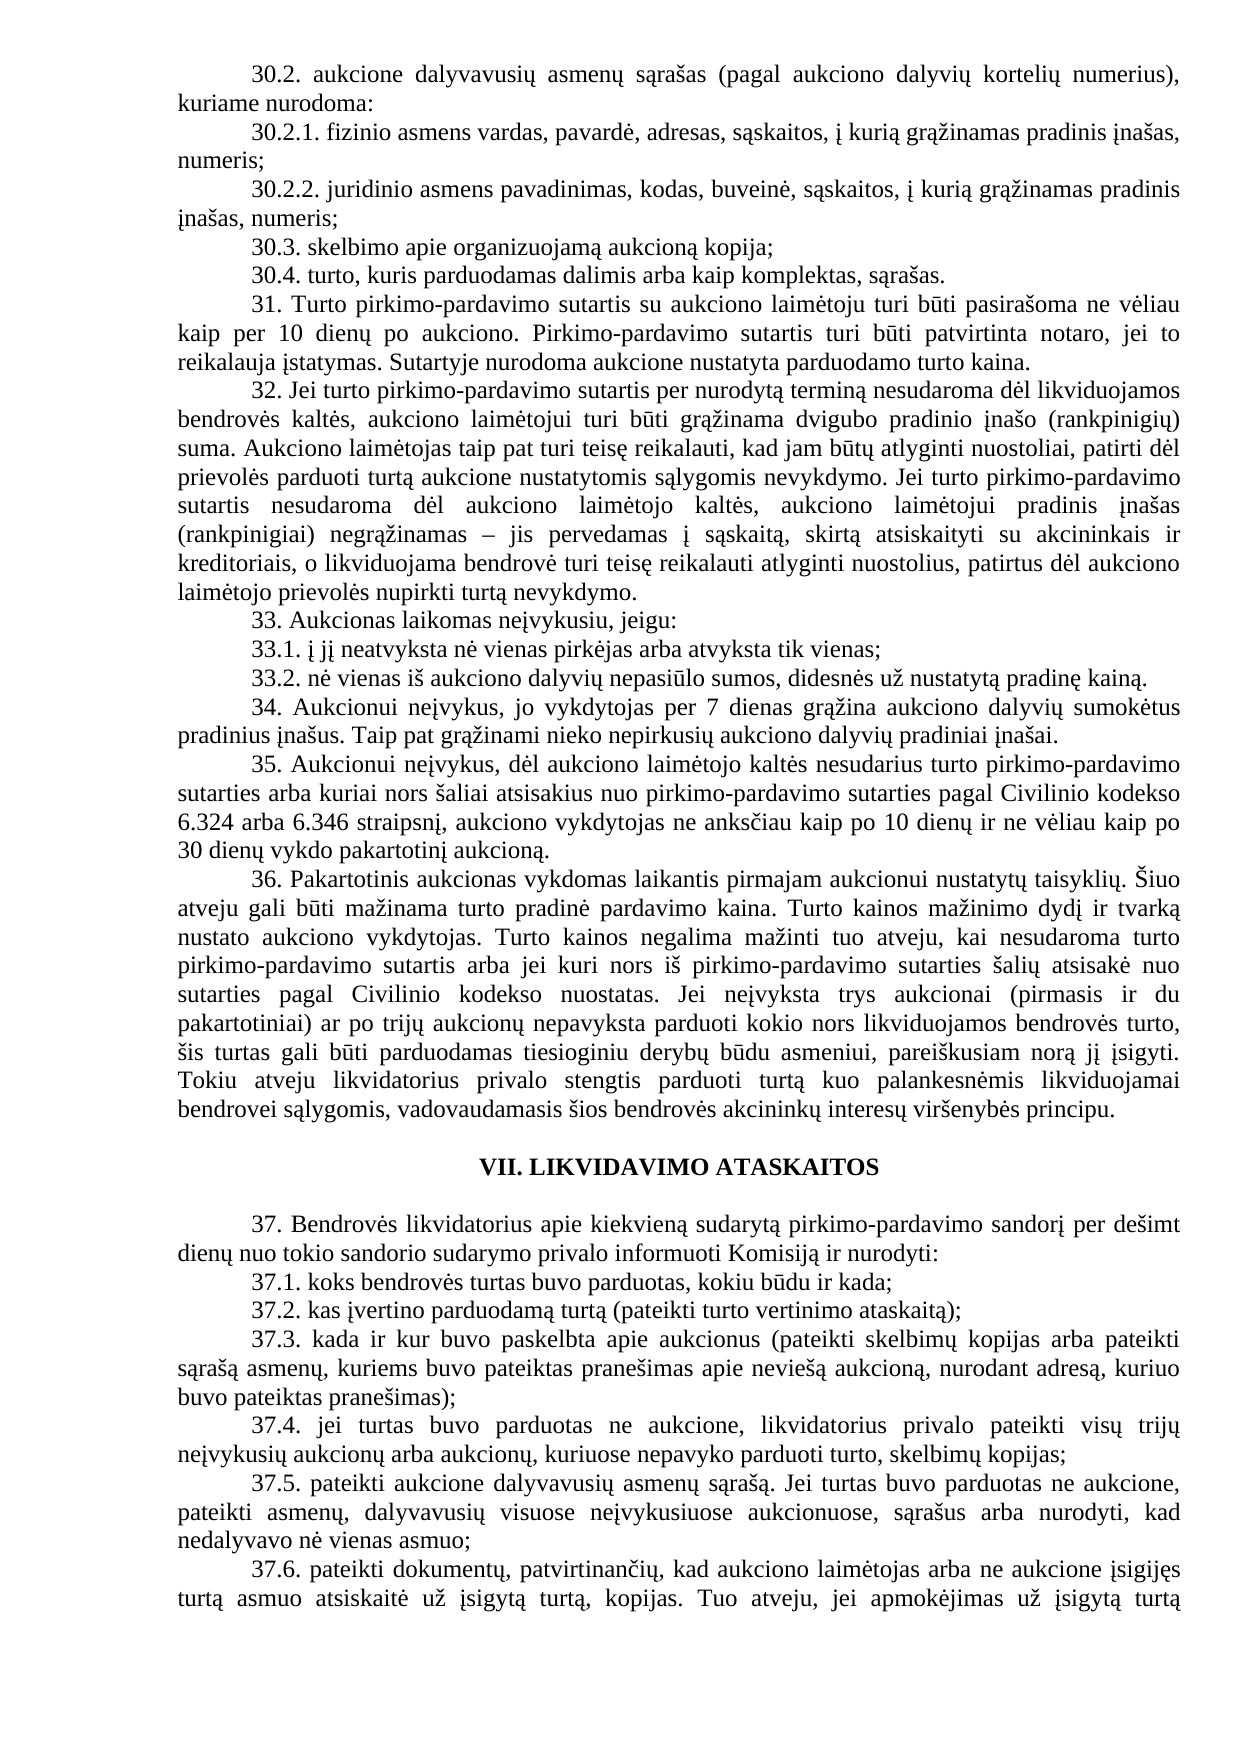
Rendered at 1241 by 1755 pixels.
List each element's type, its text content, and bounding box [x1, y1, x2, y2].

text VII. LIKVIDAVIMO ATASKAITOS [177, 1152, 1181, 1180]
text 36. Pakartotinis aukcionas vykdomas laikantis pirmajam aukcionui nustatytų taisyklių. Šiuo atveju gali būti mažinama turto pradinė pardavimo kaina. Turto kainos mažinimo dydį ir tvarką nustato aukciono vykdytojas. Turto kainos negalima mažinti tuo atveju, kai nesudaroma turto pirkimo-pardavimo sutartis arba jei kuri nors iš pirkimo-pardavimo sutarties šalių atsisakė nuo sutarties pagal Civilinio kodekso nuostatas. Jei neįvyksta trys aukcionai (pirmasis ir du pakartotiniai) ar po trijų aukcionų nepavyksta parduoti kokio nors likviduojamos bendrovės turto, šis turtas gali būti parduodamas tiesioginiu derybų būdu asmeniui, pareiškusiam norą jį įsigyti. Tokiu atveju likvidatorius privalo stengtis parduoti turtą kuo palankesnėmis likviduojamai bendrovei sąlygomis, vadovaudamasis šios bendrovės akcininkų interesų viršenybės principu. [177, 864, 1181, 1123]
text 32. Jei turto pirkimo-pardavimo sutartis per nurodytą terminą nesudaroma dėl likviduojamos bendrovės kaltės, aukciono laimėtojui turi būti grąžinama dvigubo pradinio įnašo (rankpinigių) suma. Aukciono laimėtojas taip pat turi teisę reikalauti, kad jam būtų atlyginti nuostoliai, patirti dėl prievolės parduoti turtą aukcione nustatytomis sąlygomis nevykdymo. Jei turto pirkimo-pardavimo sutartis nesudaroma dėl aukciono laimėtojo kaltės, aukciono laimėtojui pradinis įnašas (rankpinigiai) negrąžinamas – jis pervedamas į sąskaitą, skirtą atsiskaityti su akcininkais ir kreditoriais, o likviduojama bendrovė turi teisę reikalauti atlyginti nuostolius, patirtus dėl aukciono laimėtojo prievolės nupirkti turtą nevykdymo. [177, 375, 1181, 605]
text 33. Aukcionas laikomas neįvykusiu, jeigu: [177, 605, 1181, 634]
text 33.1. į jį neatvyksta nė vienas pirkėjas arba atvyksta tik vienas; [177, 634, 1181, 663]
text 30.2.2. juridinio asmens pavadinimas, kodas, buveinė, sąskaitos, į kurią grąžinamas pradinis įnašas, numeris; [177, 174, 1181, 232]
text 33.2. nė vienas iš aukciono dalyvių nepasiūlo sumos, didesnės už nustatytą pradinę kainą. [177, 663, 1181, 692]
text 37.4. jei turtas buvo parduotas ne aukcione, likvidatorius privalo pateikti visų trijų neįvykusių aukcionų arba aukcionų, kuriuose nepavyko parduoti turto, skelbimų kopijas; [177, 1410, 1181, 1468]
text 37.1. koks bendrovės turtas buvo parduotas, kokiu būdu ir kada; [177, 1267, 1181, 1295]
text 30.2. aukcione dalyvavusių asmenų sąrašas (pagal aukciono dalyvių kortelių numerius), kuriame nurodoma: [177, 59, 1181, 117]
text 37.6. pateikti dokumentų, patvirtinančių, kad aukciono laimėtojas arba ne aukcione įsigijęs turtą asmuo atsiskaitė už įsigytą turtą, kopijas. Tuo atveju, jei apmokėjimas už įsigytą turtą [177, 1554, 1181, 1612]
text 37.2. kas įvertino parduodamą turtą (pateikti turto vertinimo ataskaitą); [177, 1295, 1181, 1324]
text 30.3. skelbimo apie organizuojamą aukcioną kopija; [177, 232, 1181, 260]
text 31. Turto pirkimo-pardavimo sutartis su aukciono laimėtoju turi būti pasirašoma ne vėliau kaip per 10 dienų po aukciono. Pirkimo-pardavimo sutartis turi būti patvirtinta notaro, jei to reikalauja įstatymas. Sutartyje nurodoma aukcione nustatyta parduodamo turto kaina. [177, 289, 1181, 375]
text 34. Aukcionui neįvykus, jo vykdytojas per 7 dienas grąžina aukciono dalyvių sumokėtus pradinius įnašus. Taip pat grąžinami nieko nepirkusių aukciono dalyvių pradiniai įnašai. [177, 692, 1181, 749]
text 37. Bendrovės likvidatorius apie kiekvieną sudarytą pirkimo-pardavimo sandorį per dešimt dienų nuo tokio sandorio sudarymo privalo informuoti Komisiją ir nurodyti: [177, 1209, 1181, 1267]
text 37.5. pateikti aukcione dalyvavusių asmenų sąrašą. Jei turtas buvo parduotas ne aukcione, pateikti asmenų, dalyvavusių visuose neįvykusiuose aukcionuose, sąrašus arba nurodyti, kad nedalyvavo nė vienas asmuo; [177, 1468, 1181, 1554]
text 30.2.1. fizinio asmens vardas, pavardė, adresas, sąskaitos, į kurią grąžinamas pradinis įnašas, numeris; [177, 117, 1181, 174]
text 37.3. kada ir kur buvo paskelbta apie aukcionus (pateikti skelbimų kopijas arba pateikti sąrašą asmenų, kuriems buvo pateiktas pranešimas apie neviešą aukcioną, nurodant adresą, kuriuo buvo pateiktas pranešimas); [177, 1324, 1181, 1410]
text 30.4. turto, kuris parduodamas dalimis arba kaip komplektas, sąrašas. [177, 260, 1181, 289]
text 35. Aukcionui neįvykus, dėl aukciono laimėtojo kaltės nesudarius turto pirkimo-pardavimo sutarties arba kuriai nors šaliai atsisakius nuo pirkimo-pardavimo sutarties pagal Civilinio kodekso 6.324 arba 6.346 straipsnį, aukciono vykdytojas ne anksčiau kaip po 10 dienų ir ne vėliau kaip po 30 dienų vykdo pakartotinį aukcioną. [177, 749, 1181, 864]
